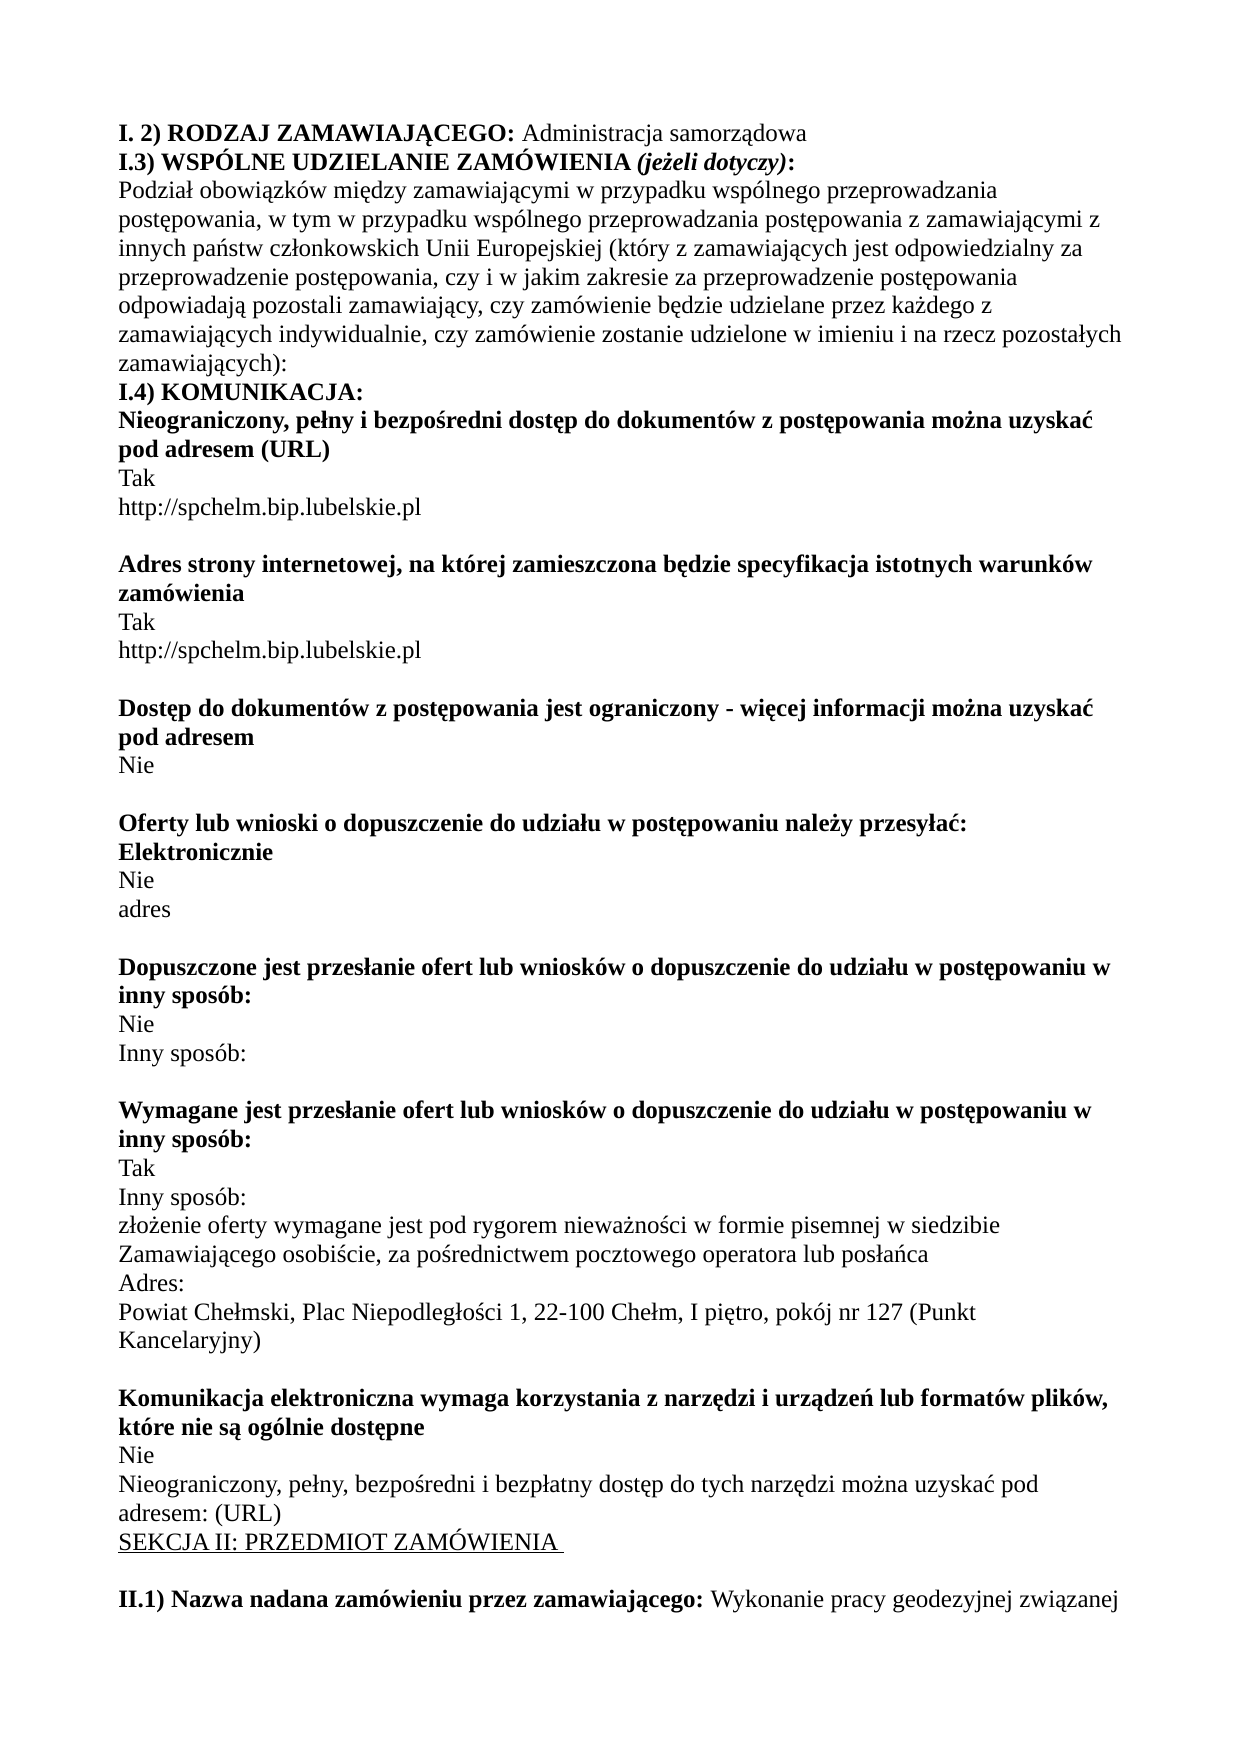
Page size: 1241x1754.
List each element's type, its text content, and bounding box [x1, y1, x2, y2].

text Dopuszczone jest przesłanie ofert lub wniosków o dopuszczenie do udziału w postępowaniu w inny sposób: Nie Inny sposób: Wymagane jest przesłanie ofert lub wniosków o dopuszczenie do udziału w postępowaniu w inny sposób: Tak Inny sposób: złożenie oferty wymagane jest pod rygorem nieważności w formie pisemnej w siedzibie Zamawiającego osobiście, za pośrednictwem pocztowego operatora lub posłańca Adres: Powiat Chełmski, Plac Niepodległości 1, 22-100 Chełm, I piętro, pokój nr 127 (Punkt Kancelaryjny) [118, 952, 1122, 1354]
text Oferty lub wnioski o dopuszczenie do udziału w postępowaniu należy przesyłać: Elektronicznie [118, 779, 1122, 866]
text Tak http://spchelm.bip.lubelskie.pl [118, 463, 1122, 521]
text II.1) Nazwa nadana zamówieniu przez zamawiającego: Wykonanie pracy geodezyjnej związanej [118, 1556, 1122, 1613]
text Nie [118, 751, 1122, 779]
text Nie Nieograniczony, pełny, bezpośredni i bezpłatny dostęp do tych narzędzi można uzyskać pod adresem: (URL) [118, 1441, 1122, 1527]
text SEKCJA II: PRZEDMIOT ZAMÓWIENIA [118, 1527, 1122, 1556]
text I.3) WSPÓLNE UDZIELANIE ZAMÓWIENIA (jeżeli dotyczy): [118, 147, 1122, 176]
text Podział obowiązków między zamawiającymi w przypadku wspólnego przeprowadzania postępowania, w tym w przypadku wspólnego przeprowadzania postępowania z zamawiającymi z innych państw członkowskich Unii Europejskiej (który z zamawiających jest odpowiedzialny za przeprowadzenie postępowania, czy i w jakim zakresie za przeprowadzenie postępowania odpowiadają pozostali zamawiający, czy zamówienie będzie udzielane przez każdego z zamawiających indywidualnie, czy zamówienie zostanie udzielone w imieniu i na rzecz pozostałych zamawiających): [118, 176, 1122, 377]
text Dostęp do dokumentów z postępowania jest ograniczony - więcej informacji można uzyskać pod adresem [118, 664, 1122, 751]
text Komunikacja elektroniczna wymaga korzystania z narzędzi i urządzeń lub formatów plików, które nie są ogólnie dostępne [118, 1354, 1122, 1441]
text Nie adres [118, 866, 1122, 923]
text I. 2) RODZAJ ZAMAWIAJĄCEGO: Administracja samorządowa [118, 118, 1122, 147]
text I.4) KOMUNIKACJA: Nieograniczony, pełny i bezpośredni dostęp do dokumentów z postępowania można uzyskać pod adresem (URL) [118, 377, 1122, 463]
text Adres strony internetowej, na której zamieszczona będzie specyfikacja istotnych warunków zamówienia [118, 521, 1122, 607]
text Tak http://spchelm.bip.lubelskie.pl [118, 607, 1122, 664]
